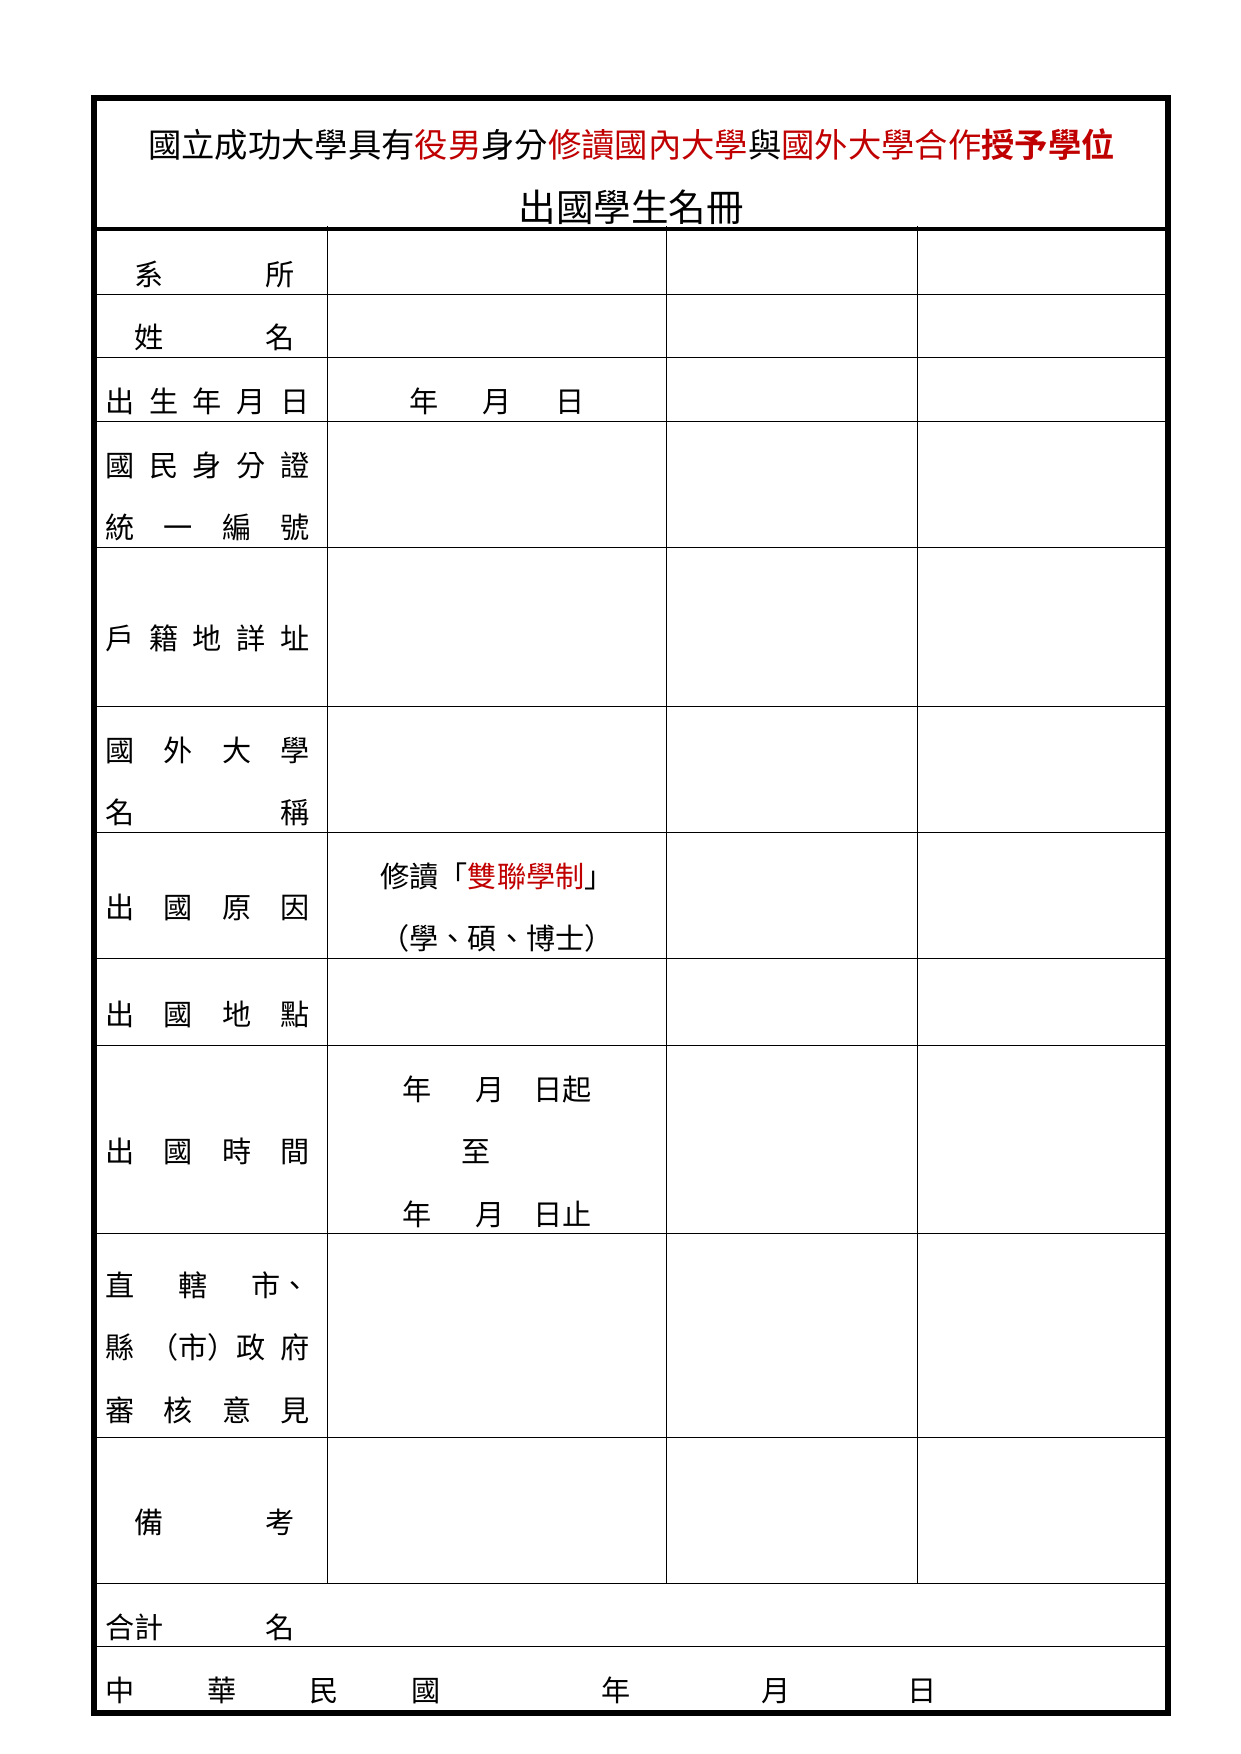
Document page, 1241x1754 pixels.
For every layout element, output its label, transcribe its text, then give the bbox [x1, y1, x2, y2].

table_cell [918, 231, 1165, 293]
table_cell [918, 1046, 1165, 1233]
table_cell 出 國 時 間 [97, 1046, 327, 1233]
table_cell 修讀「雙聯學制」 （學、碩、博士） [328, 833, 666, 958]
table_cell [667, 1438, 917, 1583]
table_cell [667, 1046, 917, 1233]
table_header 國立成功大學具有役男身分修讀國內大學與國外大學合作授予學位 出國學生名冊 [97, 101, 1165, 226]
table_cell 年 月 日起 至 年 月 日止 [328, 1046, 666, 1233]
table_cell 備 考 [97, 1438, 327, 1583]
table_cell [918, 959, 1165, 1045]
table_cell [918, 707, 1165, 832]
table_cell 合計 名 [97, 1584, 1165, 1646]
table_cell [328, 1438, 666, 1583]
table_cell [667, 295, 917, 357]
table_cell [328, 295, 666, 357]
table_cell 國 民 身 分 證 統 一 編 號 [97, 422, 327, 547]
table_cell [328, 548, 666, 706]
table_cell [667, 548, 917, 706]
table_cell 直 轄 市、 縣 （市）政 府 審 核 意 見 [97, 1234, 327, 1437]
table_cell 系 所 [97, 231, 327, 293]
table_cell [328, 422, 666, 547]
table_cell [667, 959, 917, 1045]
table_cell [667, 707, 917, 832]
table_cell [918, 833, 1165, 958]
table_cell [667, 231, 917, 293]
table_cell [667, 422, 917, 547]
table_cell [328, 707, 666, 832]
table_cell [918, 358, 1165, 421]
table_cell [918, 1234, 1165, 1437]
table_cell [918, 548, 1165, 706]
table_cell [918, 422, 1165, 547]
table_cell 姓 名 [97, 295, 327, 357]
table_cell [328, 1234, 666, 1437]
table_cell [328, 231, 666, 293]
table_cell 戶 籍 地 詳 址 [97, 548, 327, 706]
table_cell 年 月 日 [328, 358, 666, 421]
table_cell 出 國 地 點 [97, 959, 327, 1045]
table_cell 國 外 大 學 名 稱 [97, 707, 327, 832]
table_cell [667, 1234, 917, 1437]
table_cell [667, 833, 917, 958]
table_cell [918, 295, 1165, 357]
table_cell [667, 358, 917, 421]
table_cell 出 國 原 因 [97, 833, 327, 958]
table_cell [918, 1438, 1165, 1583]
table_cell 出 生 年 月 日 [97, 358, 327, 421]
table_cell 中 華 民 國 年 月 日 [97, 1647, 1165, 1710]
table_cell [328, 959, 666, 1045]
